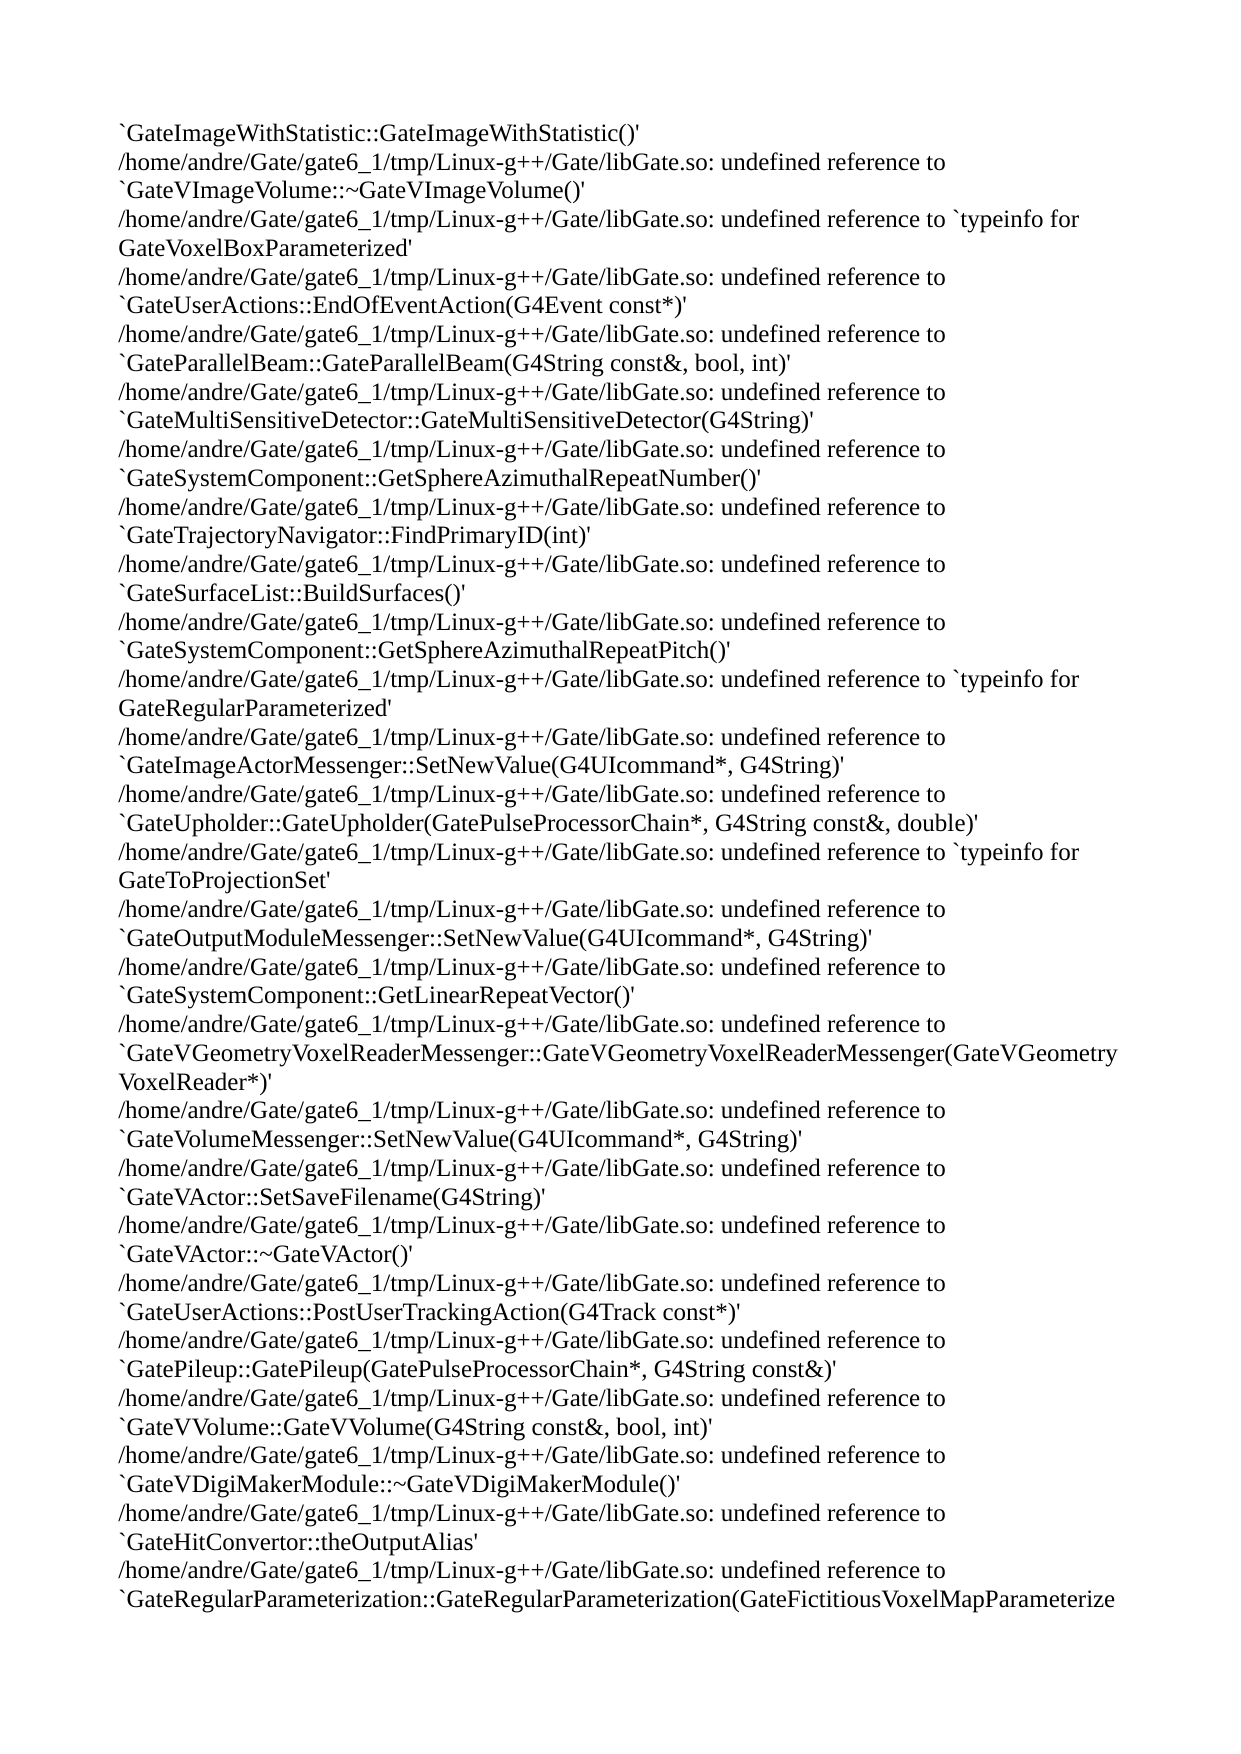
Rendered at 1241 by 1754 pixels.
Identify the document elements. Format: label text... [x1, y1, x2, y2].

text /home/andre/Gate/gate6_1/tmp/Linux-g++/Gate/libGate.so: undefined reference to `GateOutputModuleMessenger::SetNewValue(G4UIcommand*, G4String)' [118, 894, 1122, 952]
text /home/andre/Gate/gate6_1/tmp/Linux-g++/Gate/libGate.so: undefined reference to `GateRegularParameterization::GateRegularParameterization(GateFictitiousVoxelMapParameterize [118, 1556, 1122, 1613]
text /home/andre/Gate/gate6_1/tmp/Linux-g++/Gate/libGate.so: undefined reference to `GateVActor::SetSaveFilename(G4String)' [118, 1153, 1122, 1211]
text /home/andre/Gate/gate6_1/tmp/Linux-g++/Gate/libGate.so: undefined reference to `GateUserActions::EndOfEventAction(G4Event const*)' [118, 262, 1122, 319]
text /home/andre/Gate/gate6_1/tmp/Linux-g++/Gate/libGate.so: undefined reference to `GateVActor::~GateVActor()' [118, 1211, 1122, 1268]
text /home/andre/Gate/gate6_1/tmp/Linux-g++/Gate/libGate.so: undefined reference to `GateSurfaceList::BuildSurfaces()' [118, 549, 1122, 607]
text /home/andre/Gate/gate6_1/tmp/Linux-g++/Gate/libGate.so: undefined reference to `GateParallelBeam::GateParallelBeam(G4String const&, bool, int)' [118, 319, 1122, 377]
text `GateImageWithStatistic::GateImageWithStatistic()' [118, 118, 1122, 147]
text /home/andre/Gate/gate6_1/tmp/Linux-g++/Gate/libGate.so: undefined reference to `GateVGeometryVoxelReaderMessenger::GateVGeometryVoxelReaderMessenger(GateVGeometryVoxelReader*)' [118, 1009, 1122, 1096]
text /home/andre/Gate/gate6_1/tmp/Linux-g++/Gate/libGate.so: undefined reference to `GateSystemComponent::GetSphereAzimuthalRepeatNumber()' [118, 434, 1122, 492]
text /home/andre/Gate/gate6_1/tmp/Linux-g++/Gate/libGate.so: undefined reference to `GateSystemComponent::GetSphereAzimuthalRepeatPitch()' [118, 607, 1122, 664]
text /home/andre/Gate/gate6_1/tmp/Linux-g++/Gate/libGate.so: undefined reference to `GateHitConvertor::theOutputAlias' [118, 1498, 1122, 1556]
text /home/andre/Gate/gate6_1/tmp/Linux-g++/Gate/libGate.so: undefined reference to `GateVVolume::GateVVolume(G4String const&, bool, int)' [118, 1383, 1122, 1441]
text /home/andre/Gate/gate6_1/tmp/Linux-g++/Gate/libGate.so: undefined reference to `typeinfo for GateVoxelBoxParameterized' [118, 204, 1122, 262]
text /home/andre/Gate/gate6_1/tmp/Linux-g++/Gate/libGate.so: undefined reference to `GateVDigiMakerModule::~GateVDigiMakerModule()' [118, 1441, 1122, 1498]
text /home/andre/Gate/gate6_1/tmp/Linux-g++/Gate/libGate.so: undefined reference to `GateUpholder::GateUpholder(GatePulseProcessorChain*, G4String const&, double)' [118, 779, 1122, 837]
text /home/andre/Gate/gate6_1/tmp/Linux-g++/Gate/libGate.so: undefined reference to `GateUserActions::PostUserTrackingAction(G4Track const*)' [118, 1268, 1122, 1326]
text /home/andre/Gate/gate6_1/tmp/Linux-g++/Gate/libGate.so: undefined reference to `GateSystemComponent::GetLinearRepeatVector()' [118, 952, 1122, 1009]
text /home/andre/Gate/gate6_1/tmp/Linux-g++/Gate/libGate.so: undefined reference to `GatePileup::GatePileup(GatePulseProcessorChain*, G4String const&)' [118, 1326, 1122, 1383]
text /home/andre/Gate/gate6_1/tmp/Linux-g++/Gate/libGate.so: undefined reference to `typeinfo for GateRegularParameterized' [118, 664, 1122, 722]
text /home/andre/Gate/gate6_1/tmp/Linux-g++/Gate/libGate.so: undefined reference to `GateTrajectoryNavigator::FindPrimaryID(int)' [118, 492, 1122, 549]
text /home/andre/Gate/gate6_1/tmp/Linux-g++/Gate/libGate.so: undefined reference to `GateVolumeMessenger::SetNewValue(G4UIcommand*, G4String)' [118, 1096, 1122, 1153]
text /home/andre/Gate/gate6_1/tmp/Linux-g++/Gate/libGate.so: undefined reference to `GateImageActorMessenger::SetNewValue(G4UIcommand*, G4String)' [118, 722, 1122, 779]
text /home/andre/Gate/gate6_1/tmp/Linux-g++/Gate/libGate.so: undefined reference to `typeinfo for GateToProjectionSet' [118, 837, 1122, 894]
text /home/andre/Gate/gate6_1/tmp/Linux-g++/Gate/libGate.so: undefined reference to `GateVImageVolume::~GateVImageVolume()' [118, 147, 1122, 204]
text /home/andre/Gate/gate6_1/tmp/Linux-g++/Gate/libGate.so: undefined reference to `GateMultiSensitiveDetector::GateMultiSensitiveDetector(G4String)' [118, 377, 1122, 434]
